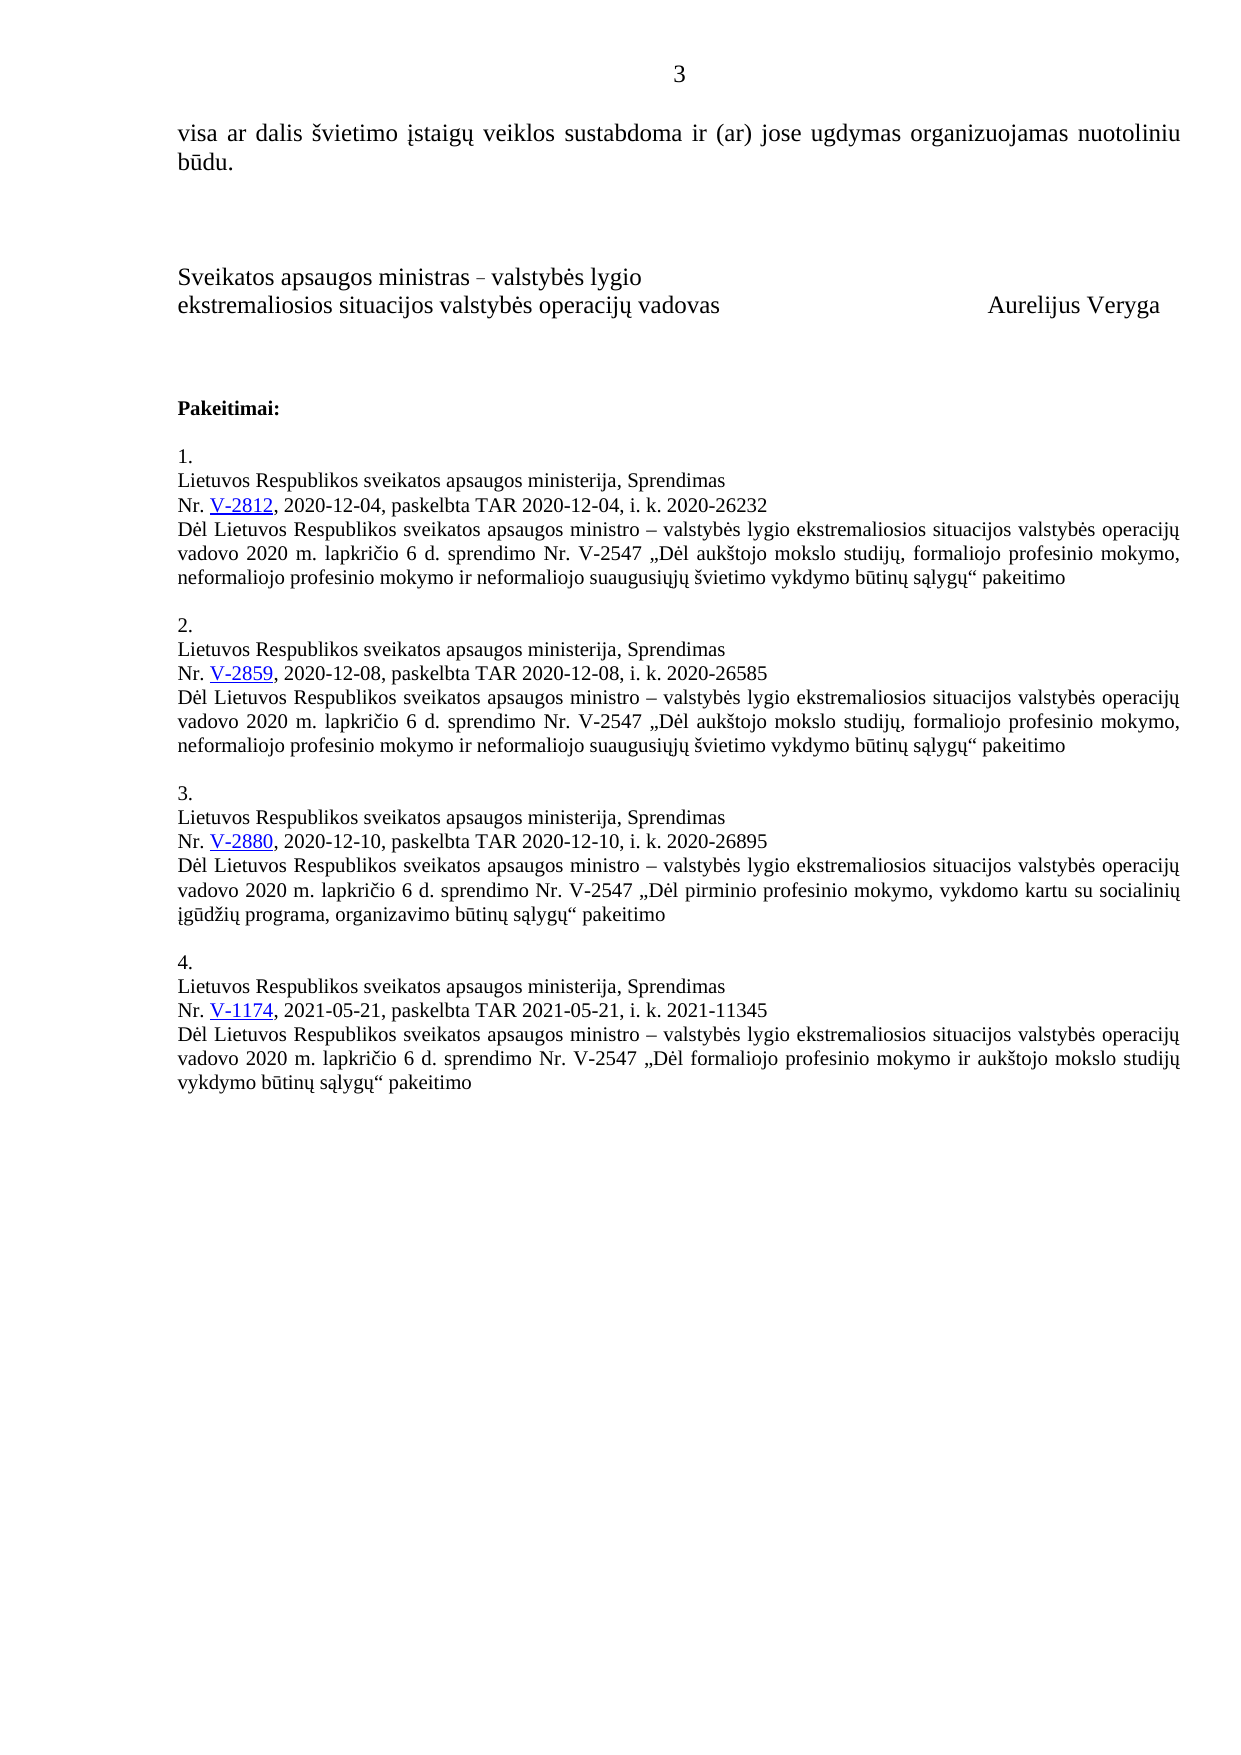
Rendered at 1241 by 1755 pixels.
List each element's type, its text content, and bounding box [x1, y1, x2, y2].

text Dėl Lietuvos Respublikos sveikatos apsaugos ministro – valstybės lygio ekstremaliosios situacijos valstybės operacijų vadovo 2020 m. lapkričio 6 d. sprendimo Nr. V-2547 „Dėl aukštojo mokslo studijų, formaliojo profesinio mokymo, neformaliojo profesinio mokymo ir neformaliojo suaugusiųjų švietimo vykdymo būtinų sąlygų“ pakeitimo [177, 685, 1181, 757]
text Lietuvos Respublikos sveikatos apsaugos ministerija, Sprendimas [177, 637, 1181, 661]
text 2. [177, 613, 1181, 637]
text Nr. V-2859, 2020-12-08, paskelbta TAR 2020-12-08, i. k. 2020-26585 [177, 661, 1181, 685]
text Nr. V-1174, 2021-05-21, paskelbta TAR 2021-05-21, i. k. 2021-11345 [177, 998, 1181, 1022]
text Lietuvos Respublikos sveikatos apsaugos ministerija, Sprendimas [177, 468, 1181, 492]
text Nr. V-2880, 2020-12-10, paskelbta TAR 2020-12-10, i. k. 2020-26895 [177, 829, 1181, 853]
text Pakeitimai: [177, 396, 1181, 420]
text Dėl Lietuvos Respublikos sveikatos apsaugos ministro – valstybės lygio ekstremaliosios situacijos valstybės operacijų vadovo 2020 m. lapkričio 6 d. sprendimo Nr. V-2547 „Dėl formaliojo profesinio mokymo ir aukštojo mokslo studijų vykdymo būtinų sąlygų“ pakeitimo [177, 1022, 1181, 1094]
text visa ar dalis švietimo įstaigų veiklos sustabdoma ir (ar) jose ugdymas organizuojamas nuotoliniu būdu. [177, 118, 1181, 176]
text Lietuvos Respublikos sveikatos apsaugos ministerija, Sprendimas [177, 974, 1181, 998]
text 3. [177, 781, 1181, 805]
text 4. [177, 950, 1181, 974]
text Nr. V-2812, 2020-12-04, paskelbta TAR 2020-12-04, i. k. 2020-26232 [177, 492, 1181, 517]
text Dėl Lietuvos Respublikos sveikatos apsaugos ministro – valstybės lygio ekstremaliosios situacijos valstybės operacijų vadovo 2020 m. lapkričio 6 d. sprendimo Nr. V-2547 „Dėl pirminio profesinio mokymo, vykdomo kartu su socialinių įgūdžių programa, organizavimo būtinų sąlygų“ pakeitimo [177, 853, 1181, 926]
text Lietuvos Respublikos sveikatos apsaugos ministerija, Sprendimas [177, 805, 1181, 829]
text Dėl Lietuvos Respublikos sveikatos apsaugos ministro – valstybės lygio ekstremaliosios situacijos valstybės operacijų vadovo 2020 m. lapkričio 6 d. sprendimo Nr. V-2547 „Dėl aukštojo mokslo studijų, formaliojo profesinio mokymo, neformaliojo profesinio mokymo ir neformaliojo suaugusiųjų švietimo vykdymo būtinų sąlygų“ pakeitimo [177, 517, 1181, 589]
text ekstremaliosios situacijos valstybės operacijų vadovas Aurelijus Veryga [177, 291, 1181, 319]
text Sveikatos apsaugos ministras _ valstybės lygio [177, 262, 1181, 291]
text 1. [177, 444, 1181, 468]
